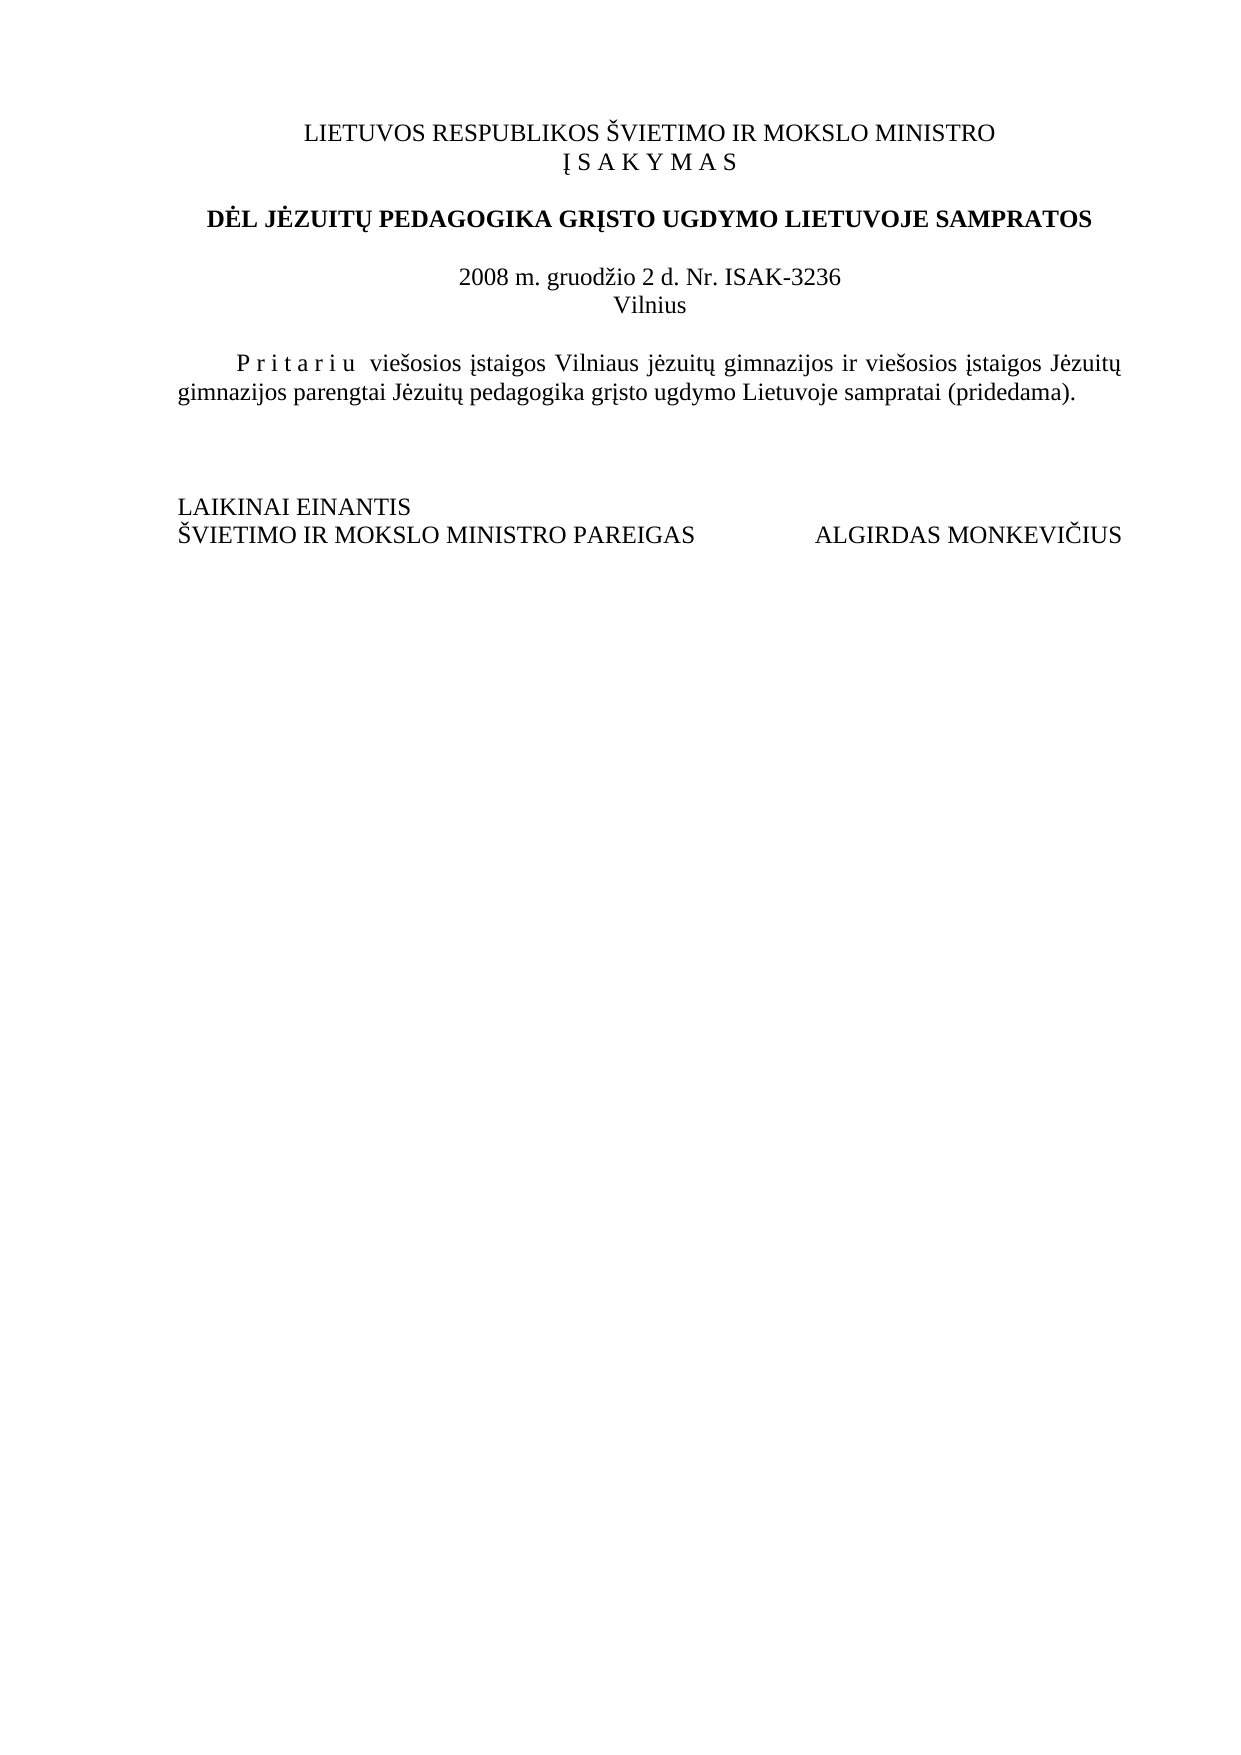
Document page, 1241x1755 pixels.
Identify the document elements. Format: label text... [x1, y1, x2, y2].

text 2008 m. gruodžio 2 d. Nr. ISAK-3236 [177, 262, 1122, 291]
text DĖL JĖZUITŲ PEDAGOGIKA GRĮSTO UGDYMO LIETUVOJE SAMPRATOS [177, 204, 1122, 233]
text ŠVIETIMO IR MOKSLO MINISTRO PAREIGAS ALGIRDAS MONKEVIČIUS [177, 521, 1122, 549]
text LAIKINAI EINANTIS [177, 492, 1122, 521]
text LIETUVOS RESPUBLIKOS ŠVIETIMO IR MOKSLO MINISTRO [177, 118, 1122, 147]
text Vilnius [177, 291, 1122, 319]
text ĮSAKYMAS [177, 147, 1122, 176]
text Pritariu viešosios įstaigos Vilniaus jėzuitų gimnazijos ir viešosios įstaigos Jėzuitų gimnazijos parengtai Jėzuitų pedagogika grįsto ugdymo Lietuvoje sampratai (pridedama). [177, 348, 1122, 406]
